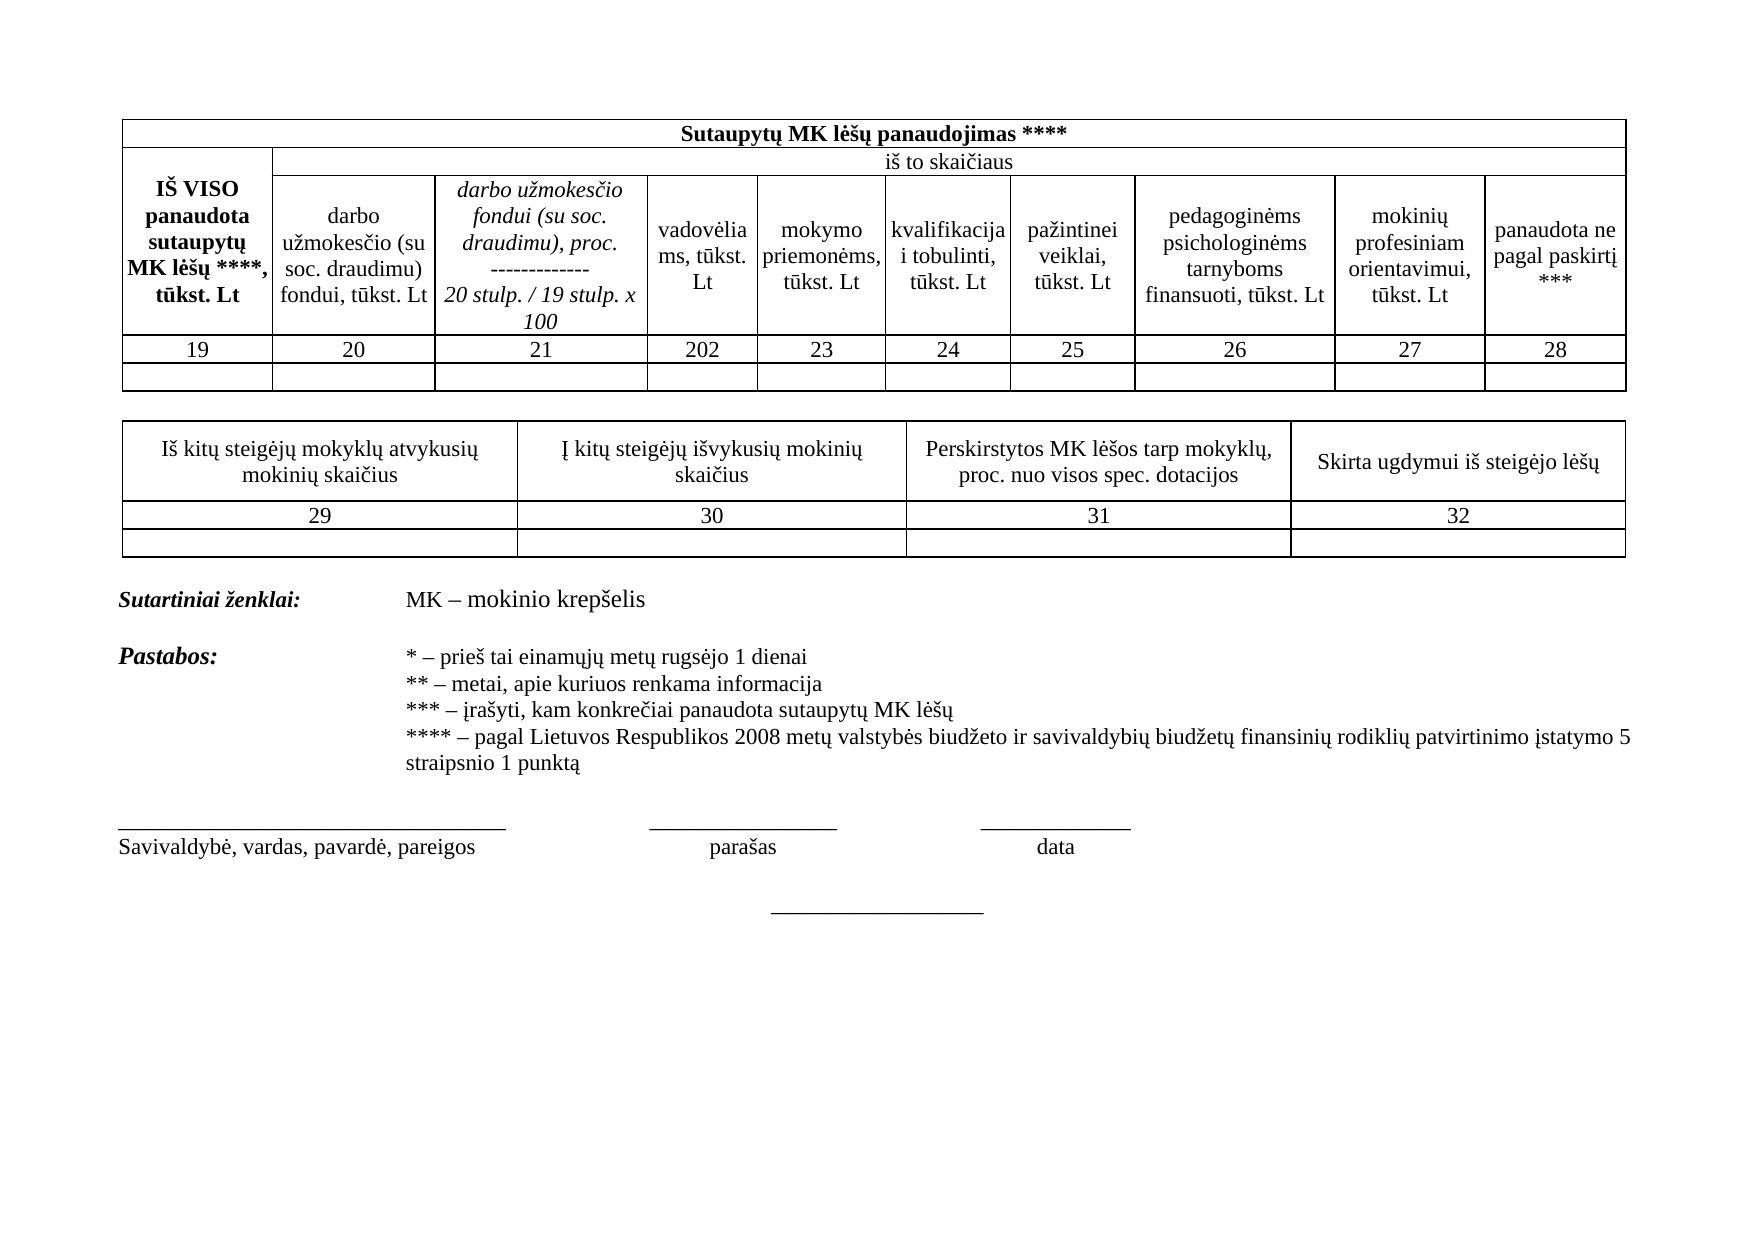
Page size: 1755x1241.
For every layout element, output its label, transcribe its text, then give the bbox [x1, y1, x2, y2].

table_cell 21 [643, 336, 647, 362]
text ** – metai, apie kuriuos renkama informacija [406, 670, 1636, 696]
table_cell mokinių profesiniam orientavimui, tūkst. Lt [1336, 176, 1484, 334]
table_cell pažintinei veiklai, tūkst. Lt [1011, 176, 1134, 334]
table_cell vadovėliams, tūkst. Lt [648, 176, 757, 334]
table_cell [513, 530, 517, 556]
text Pastabos: * – prieš tai einamųjų metų rugsėjo 1 dienai [118, 641, 1636, 670]
table_cell panaudota ne pagal paskirtį *** [1486, 176, 1625, 334]
table_cell 24 [1006, 336, 1010, 362]
table_cell [753, 364, 757, 390]
table_cell [881, 364, 885, 390]
table_cell IŠ VISO panaudota sutaupytų MK lėšų ****, tūkst. Lt [123, 148, 272, 334]
table_cell [1621, 530, 1625, 556]
text _________________ [118, 888, 1636, 917]
table_cell [643, 364, 647, 390]
table_header Iš kitų steigėjų mokyklų atvykusių mokinių skaičius [123, 422, 517, 500]
table_cell 32 [1621, 502, 1625, 528]
text Sutartiniai ženklai: MK – mokinio krepšelis [118, 584, 1636, 613]
table_cell [907, 530, 911, 556]
table_cell 30 [902, 502, 906, 528]
text Savivaldybė, vardas, pavardė, pareigos parašas data [118, 833, 1636, 859]
table_cell 23 [758, 336, 762, 362]
table_cell 29 [513, 502, 517, 528]
table_cell darbo užmokesčio (su soc. draudimu) fondui, tūkst. Lt [273, 176, 434, 334]
table_cell kvalifikacijai tobulinti, tūkst. Lt [886, 176, 1010, 334]
table_cell 202 [753, 336, 757, 362]
table_cell [902, 530, 906, 556]
table_cell 24 [886, 336, 890, 362]
table_cell 31 [907, 502, 911, 528]
table_cell [268, 364, 272, 390]
table_header Į kitų steigėjų išvykusių mokinių skaičius [518, 422, 906, 500]
text _______________________________ _______________ ____________ [118, 804, 1636, 833]
text *** – įrašyti, kam konkrečiai panaudota sutaupytų MK lėšų [406, 696, 1636, 723]
table_cell [1006, 364, 1010, 390]
table_cell [758, 364, 762, 390]
table_cell [886, 364, 890, 390]
table_cell 23 [881, 336, 885, 362]
table_header Perskirstytos MK lėšos tarp mokyklų, proc. nuo visos spec. dotacijos [907, 422, 1290, 500]
text **** – pagal Lietuvos Respublikos 2008 metų valstybės biudžeto ir savivaldybių biudžetų finansinių rodiklių patvirtinimo įstatymo 5 straipsnio 1 punktą [406, 723, 1636, 776]
table_cell mokymo priemonėms, tūkst. Lt [758, 176, 885, 334]
table_header Skirta ugdymui iš steigėjo lėšų [1292, 422, 1625, 500]
table_cell 19 [268, 336, 272, 362]
table_cell pedagoginėms psichologinėms tarnyboms finansuoti, tūkst. Lt [1136, 176, 1334, 334]
